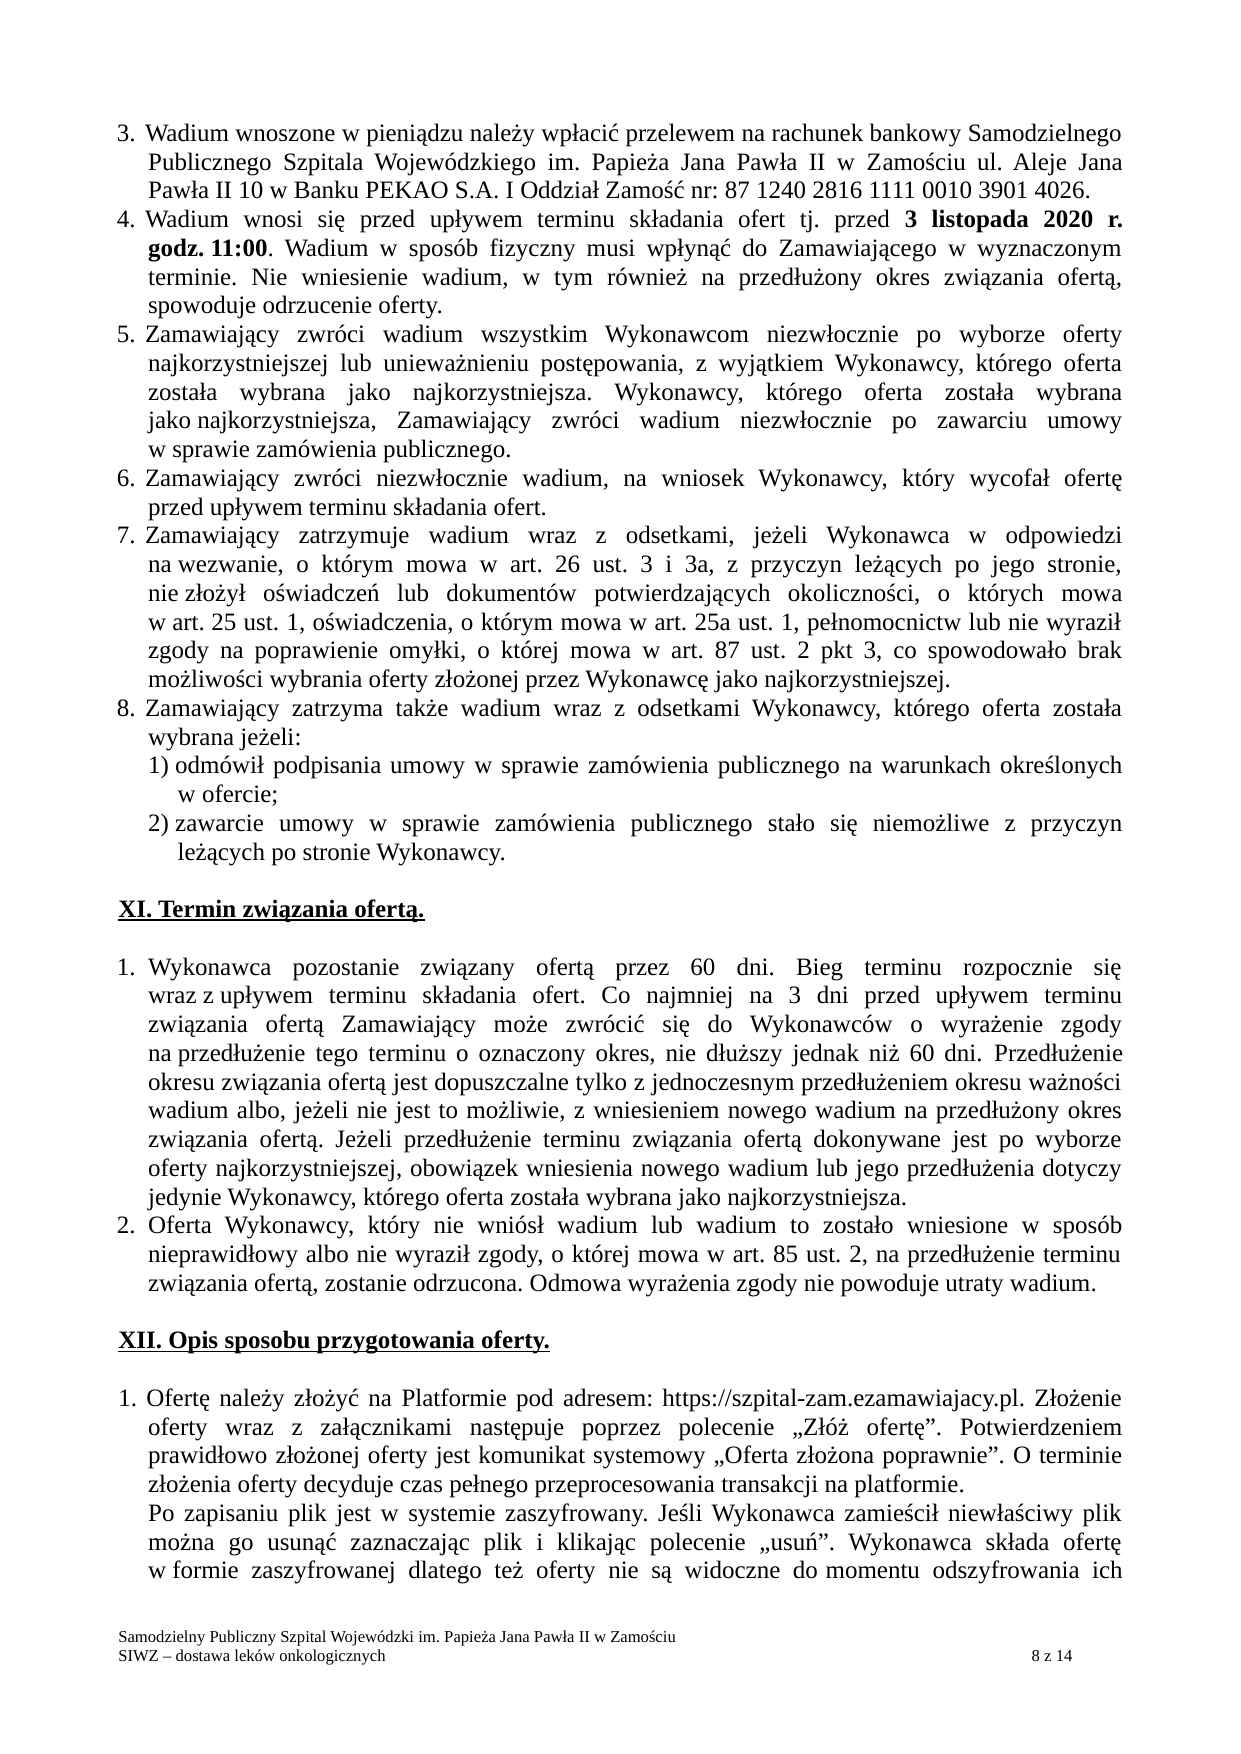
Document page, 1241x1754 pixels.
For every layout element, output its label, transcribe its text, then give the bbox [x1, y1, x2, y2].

list odmówił podpisania umowy w sprawie zamówienia publicznego na warunkach określonych w ofercie; [148, 751, 1123, 808]
text 1. Ofertę należy złożyć na Platformie pod adresem: https://szpital-zam.ezamawiajacy.pl. Złożenie oferty wraz z załącznikami następuje poprzez polecenie „Złóż ofertę”. Potwierdzeniem prawidłowo złożonej oferty jest komunikat systemowy „Oferta złożona poprawnie”. O terminie złożenia oferty decyduje czas pełnego przeprocesowania transakcji na platformie. [118, 1383, 1123, 1498]
list Wykonawca pozostanie związany ofertą przez 60 dni. Bieg terminu rozpocznie się wraz z upływem terminu składania ofert. Co najmniej na 3 dni przed upływem terminu związania ofertą Zamawiający może zwrócić się do Wykonawców o wyrażenie zgody na przedłużenie tego terminu o oznaczony okres, nie dłuższy jednak niż 60 dni. Przedłużenie okresu związania ofertą jest dopuszczalne tylko z jednoczesnym przedłużeniem okresu ważności wadium albo, jeżeli nie jest to możliwie, z wniesieniem nowego wadium na przedłużony okres związania ofertą. Jeżeli przedłużenie terminu związania ofertą dokonywane jest po wyborze oferty najkorzystniejszej, obowiązek wniesienia nowego wadium lub jego przedłużenia dotyczy jedynie Wykonawcy, którego oferta została wybrana jako najkorzystniejsza. [117, 952, 1123, 1211]
list Zamawiający zwróci wadium wszystkim Wykonawcom niezwłocznie po wyborze oferty najkorzystniejszej lub unieważnieniu postępowania, z wyjątkiem Wykonawcy, którego oferta została wybrana jako najkorzystniejsza. Wykonawcy, którego oferta została wybrana jako najkorzystniejsza, Zamawiający zwróci wadium niezwłocznie po zawarciu umowy w sprawie zamówienia publicznego. [117, 319, 1123, 463]
text XII. Opis sposobu przygotowania oferty. [118, 1326, 1123, 1354]
list Wadium wnoszone w pieniądzu należy wpłacić przelewem na rachunek bankowy Samodzielnego Publicznego Szpitala Wojewódzkiego im. Papieża Jana Pawła II w Zamościu ul. Aleje Jana Pawła II 10 w Banku PEKAO S.A. I Oddział Zamość nr: 87 1240 2816 1111 0010 3901 4026. [117, 118, 1123, 204]
list Zamawiający zatrzyma także wadium wraz z odsetkami Wykonawcy, którego oferta została wybrana jeżeli: [117, 693, 1123, 751]
list Zamawiający zatrzymuje wadium wraz z odsetkami, jeżeli Wykonawca w odpowiedzi na wezwanie, o którym mowa w art. 26 ust. 3 i 3a, z przyczyn leżących po jego stronie, nie złożył oświadczeń lub dokumentów potwierdzających okoliczności, o których mowa w art. 25 ust. 1, oświadczenia, o którym mowa w art. 25a ust. 1, pełnomocnictw lub nie wyraził zgody na poprawienie omyłki, o której mowa w art. 87 ust. 2 pkt 3, co spowodowało brak możliwości wybrania oferty złożonej przez Wykonawcę jako najkorzystniejszej. [117, 521, 1123, 693]
list Zamawiający zwróci niezwłocznie wadium, na wniosek Wykonawcy, który wycofał ofertę przed upływem terminu składania ofert. [117, 463, 1123, 521]
list Wadium wnosi się przed upływem terminu składania ofert tj. przed 3 listopada 2020 r. godz. 11:00. Wadium w sposób fizyczny musi wpłynąć do Zamawiającego w wyznaczonym terminie. Nie wniesienie wadium, w tym również na przedłużony okres związania ofertą, spowoduje odrzucenie oferty. [117, 204, 1123, 319]
text Po zapisaniu plik jest w systemie zaszyfrowany. Jeśli Wykonawca zamieścił niewłaściwy plik można go usunąć zaznaczając plik i klikając polecenie „usuń”. Wykonawca składa ofertę w formie zaszyfrowanej dlatego też oferty nie są widoczne do momentu odszyfrowania ich [148, 1498, 1123, 1584]
list Oferta Wykonawcy, który nie wniósł wadium lub wadium to zostało wniesione w sposób nieprawidłowy albo nie wyraził zgody, o której mowa w art. 85 ust. 2, na przedłużenie terminu związania ofertą, zostanie odrzucona. Odmowa wyrażenia zgody nie powoduje utraty wadium. [117, 1211, 1123, 1297]
list zawarcie umowy w sprawie zamówienia publicznego stało się niemożliwe z przyczyn leżących po stronie Wykonawcy. [148, 808, 1123, 866]
text XI. Termin związania ofertą. [118, 894, 1123, 923]
